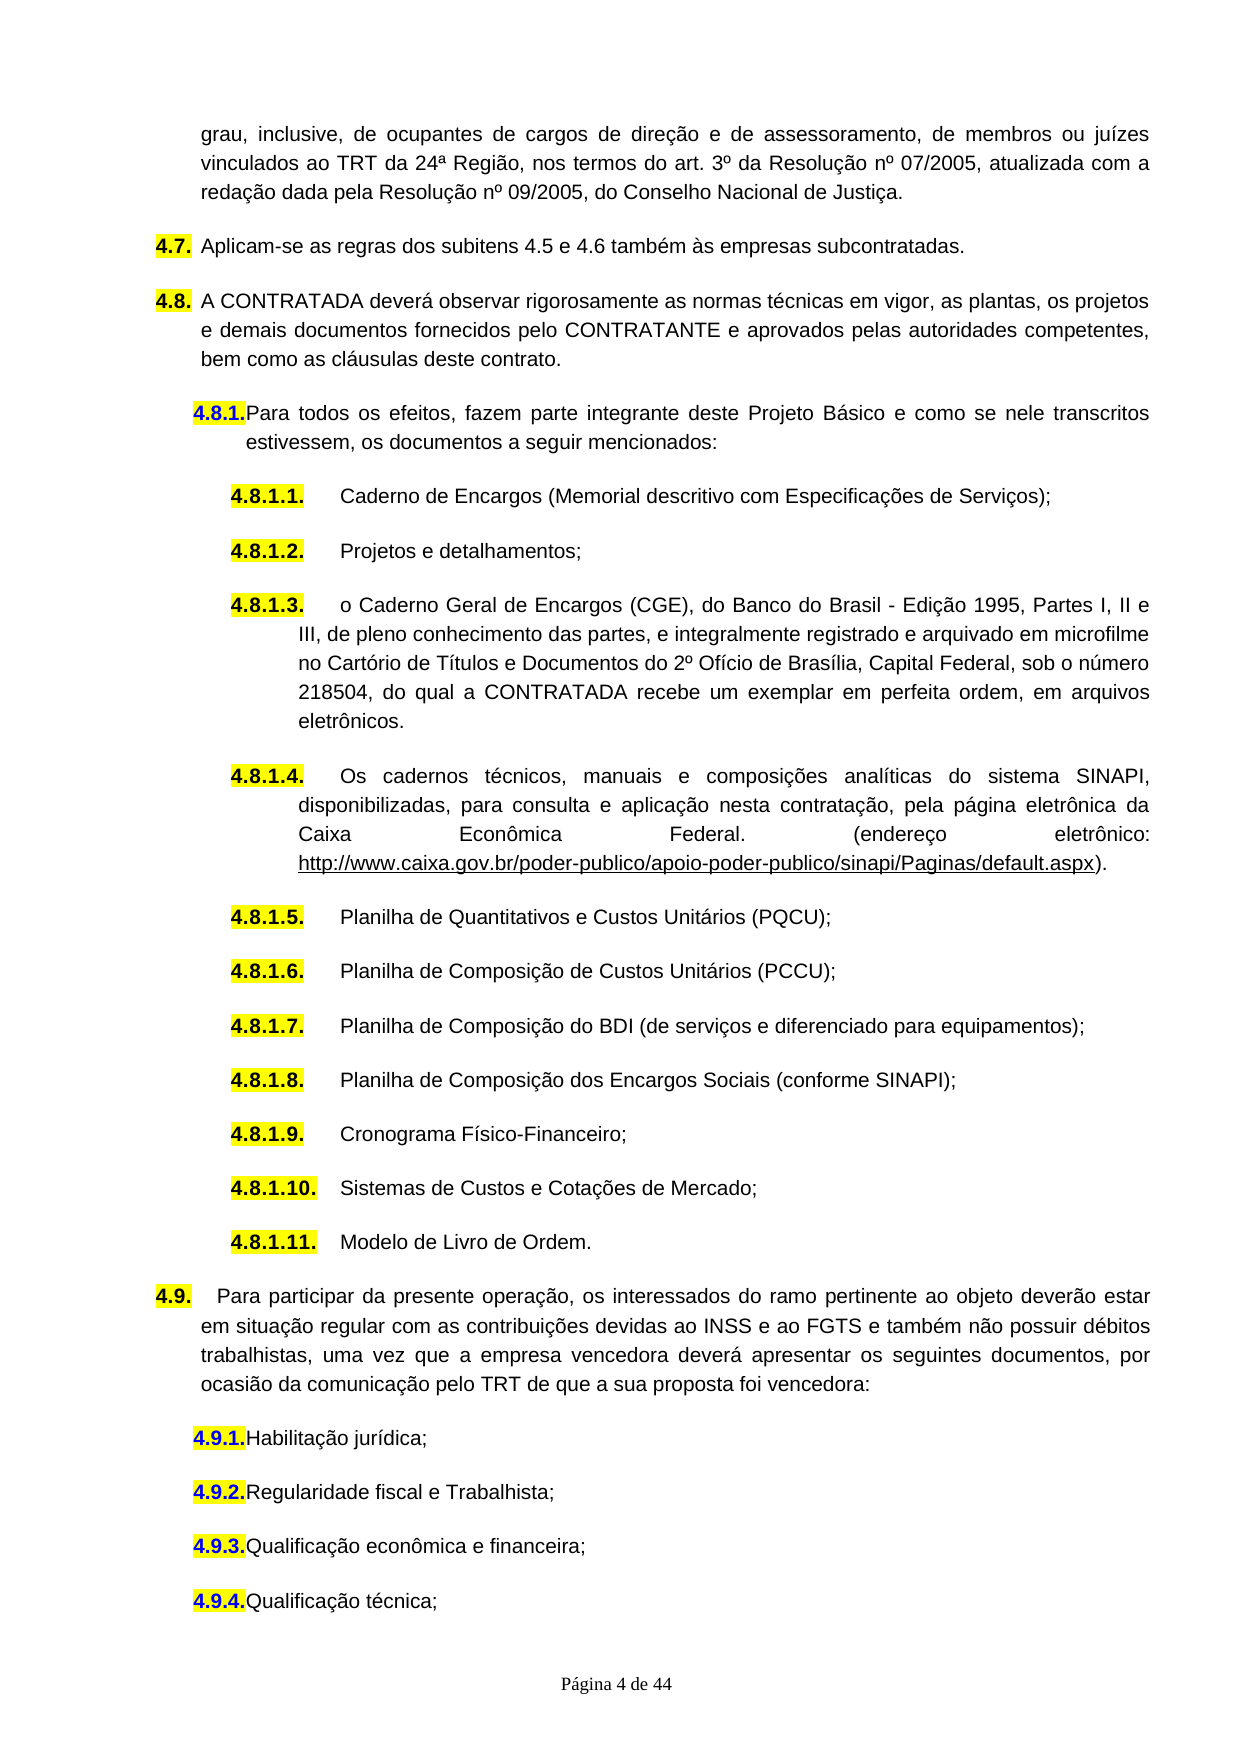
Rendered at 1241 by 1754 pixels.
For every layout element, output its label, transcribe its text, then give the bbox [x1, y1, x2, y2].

list Aplicam-se as regras dos subitens 4.5 e 4.6 também às empresas subcontratadas. [156, 231, 1151, 260]
list Qualificação econômica e financeira; [193, 1531, 1152, 1560]
list Os cadernos técnicos, manuais e composições analíticas do sistema SINAPI, disponibilizadas, para consulta e aplicação nesta contratação, pela página eletrônica da Caixa Econômica Federal. (endereço eletrônico: http://www.caixa.gov.br/poder-publico/apoio-poder-publico/sinapi/Paginas/default.aspx). [231, 760, 1151, 876]
list Caderno de Encargos (Memorial descritivo com Especificações de Serviços); [231, 481, 1151, 510]
list Qualificação técnica; [193, 1585, 1152, 1614]
list A CONTRATADA deverá observar rigorosamente as normas técnicas em vigor, as plantas, os projetos e demais documentos fornecidos pelo CONTRATANTE e aprovados pelas autoridades competentes, bem como as cláusulas deste contrato. [156, 285, 1151, 372]
list Modelo de Livro de Ordem. [231, 1226, 1151, 1256]
list Projetos e detalhamentos; [231, 535, 1151, 564]
list Planilha de Composição de Custos Unitários (PCCU); [231, 956, 1151, 985]
list Planilha de Composição dos Encargos Sociais (conforme SINAPI); [231, 1064, 1151, 1093]
list Cronograma Físico-Financeiro; [231, 1118, 1151, 1147]
list Planilha de Quantitativos e Custos Unitários (PQCU); [231, 901, 1151, 931]
list Planilha de Composição do BDI (de serviços e diferenciado para equipamentos); [231, 1010, 1151, 1039]
list grau, inclusive, de ocupantes de cargos de direção e de assessoramento, de membros ou juízes vinculados ao TRT da 24ª Região, nos termos do art. 3º da Resolução nº 07/2005, atualizada com a redação dada pela Resolução nº 09/2005, do Conselho Nacional de Justiça. [156, 118, 1151, 206]
list Habilitação jurídica; [193, 1422, 1152, 1451]
list Sistemas de Custos e Cotações de Mercado; [231, 1172, 1151, 1201]
list o Caderno Geral de Encargos (CGE), do Banco do Brasil - Edição 1995, Partes I, II e III, de pleno conhecimento das partes, e integralmente registrado e arquivado em microfilme no Cartório de Títulos e Documentos do 2º Ofício de Brasília, Capital Federal, sob o número 218504, do qual a CONTRATADA recebe um exemplar em perfeita ordem, em arquivos eletrônicos. [231, 589, 1151, 735]
list Para todos os efeitos, fazem parte integrante deste Projeto Básico e como se nele transcritos estivessem, os documentos a seguir mencionados: [193, 397, 1151, 456]
list Regularidade fiscal e Trabalhista; [193, 1476, 1152, 1506]
list Para participar da presente operação, os interessados do ramo pertinente ao objeto deverão estar em situação regular com as contribuições devidas ao INSS e ao FGTS e também não possuir débitos trabalhistas, uma vez que a empresa vencedora deverá apresentar os seguintes documentos, por ocasião da comunicação pelo TRT de que a sua proposta foi vencedora: [156, 1281, 1152, 1397]
